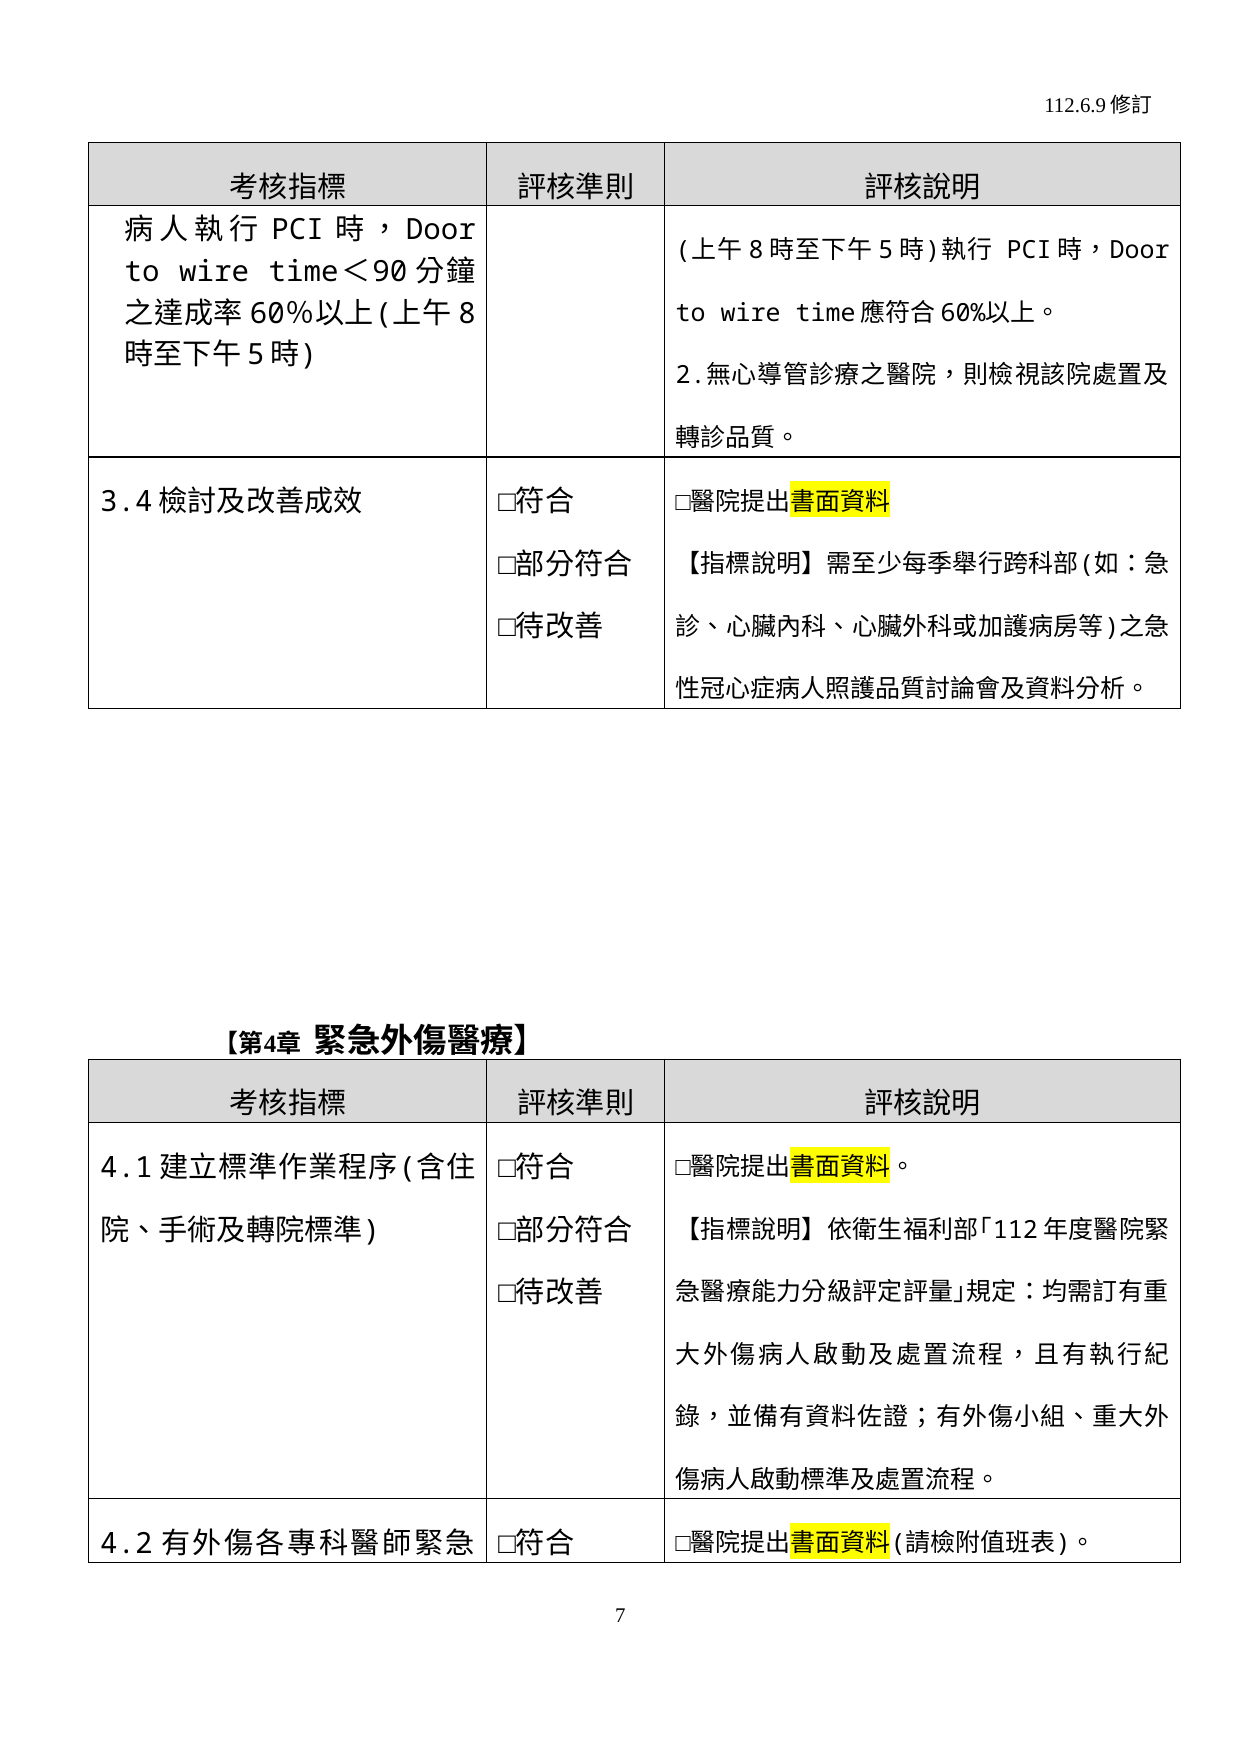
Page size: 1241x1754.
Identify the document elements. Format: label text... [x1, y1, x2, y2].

table_cell 3.4檢討及改善成效 [89, 458, 486, 707]
table_header 評核說明 [665, 143, 1180, 205]
table_cell 4.1建立標準作業程序(含住院、手術及轉院標準) [89, 1123, 486, 1498]
list 緊急外傷醫療】 [214, 996, 1152, 1058]
table_cell □符合 □部分符合 □待改善 [487, 1123, 664, 1498]
table_header 考核指標 [89, 143, 486, 205]
table_cell □醫院提出書面資料(請檢附值班表)。 [665, 1499, 1180, 1562]
table_header 評核說明 [665, 1060, 1180, 1122]
table_cell (上午8時至下午5時)執行 PCI時，Door to wire time應符合60%以上。 2.無心導管診療之醫院，則檢視該院處置及轉診品質。 [665, 206, 1180, 456]
table_cell □醫院提出書面資料 【指標說明】需至少每季舉行跨科部(如：急診、心臟內科、心臟外科或加護病房等)之急性冠心症病人照護品質討論會及資料分析。 [665, 458, 1180, 707]
table_header 考核指標 [89, 1060, 486, 1122]
table_cell [487, 206, 664, 456]
table_cell □符合 [487, 1499, 664, 1562]
table_header 評核準則 [487, 1060, 664, 1122]
table_cell 病人執行PCI時，Door to wire time＜90分鐘之達成率60％以上(上午8時至下午5時) [89, 206, 486, 456]
table_cell □醫院提出書面資料。 【指標說明】依衛生福利部｢112年度醫院緊急醫療能力分級評定評量｣規定：均需訂有重大外傷病人啟動及處置流程，且有執行紀錄，並備有資料佐證；有外傷小組、重大外傷病人啟動標準及處置流程。 [665, 1123, 1180, 1498]
table_header 評核準則 [487, 143, 664, 205]
table_cell □符合 □部分符合 □待改善 [487, 458, 664, 707]
table_cell 4.2有外傷各專科醫師緊急 [89, 1499, 486, 1562]
